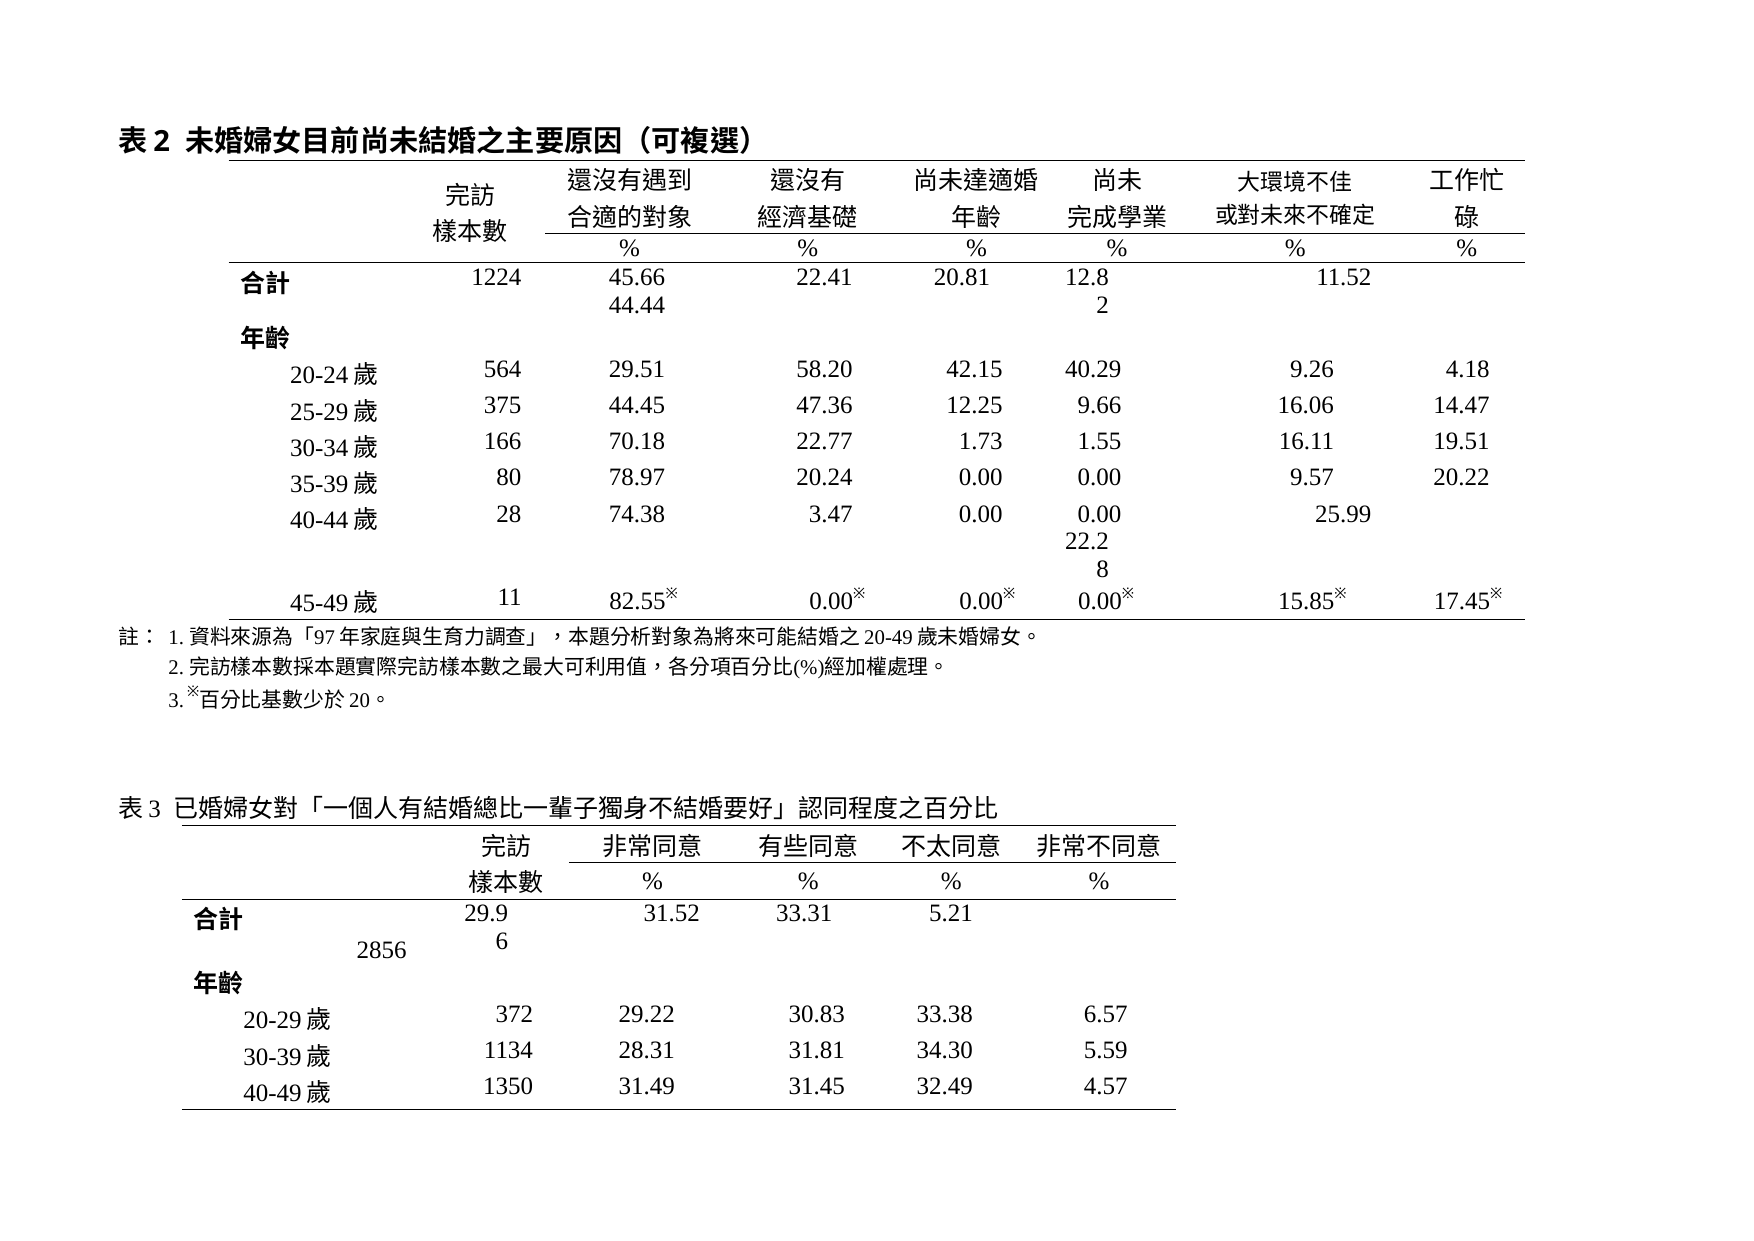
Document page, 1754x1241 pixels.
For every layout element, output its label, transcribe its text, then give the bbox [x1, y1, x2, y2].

table_cell 45-49歲 [229, 583, 395, 619]
table_cell 1.73 [901, 427, 1051, 463]
table_header [229, 161, 395, 233]
table_cell 40.29 [1051, 355, 1182, 391]
table_header 工作忙碌 [1408, 161, 1525, 233]
text 3. ※百分比基數少於20。 [118, 681, 1636, 715]
table_header 完訪 樣本數 [395, 161, 545, 262]
table_header 有些同意 [736, 826, 881, 862]
table_cell 70.18 [545, 427, 714, 463]
table_cell % [901, 234, 1051, 262]
table_cell 20.22 [1408, 464, 1525, 500]
table_cell 42.15 [901, 355, 1051, 391]
subtitle 表3 已婚婦女對「一個人有結婚總比一輩子獨身不結婚要好」認同程度之百分比 [118, 789, 1636, 825]
table_cell 35-39歲 [229, 464, 395, 500]
table_cell 15.85※ [1183, 583, 1407, 619]
table_cell [1408, 263, 1525, 318]
table_cell 1350 [443, 1072, 569, 1108]
table_cell 34.30 [881, 1036, 1021, 1072]
table_cell 25-29歲 [229, 391, 395, 427]
table_cell [881, 964, 1021, 1000]
table_cell 78.97 [545, 464, 714, 500]
table_header 非常同意 [569, 826, 736, 862]
table_cell % [1051, 234, 1182, 262]
table_cell [443, 964, 569, 1000]
table_header 大環境不佳 或對未來不確定 [1183, 161, 1407, 233]
table_cell 29.51 [545, 355, 714, 391]
table_cell 22.77 [714, 427, 901, 463]
table_cell 19.51 [1408, 427, 1525, 463]
table_cell 20.24 [714, 464, 901, 500]
table_cell 16.11 [1183, 427, 1407, 463]
table_cell 58.20 [714, 355, 901, 391]
table_cell 14.47 [1408, 391, 1525, 427]
table_cell 44.45 [545, 391, 714, 427]
table_cell [736, 964, 881, 1000]
table_cell 12.25 [901, 391, 1051, 427]
table_cell 74.38 [545, 500, 714, 583]
table_cell 12.82 [1051, 263, 1182, 318]
table_cell 80 [395, 464, 545, 500]
table_cell % [714, 234, 901, 262]
table_cell 47.36 [714, 391, 901, 427]
table_cell 0.00※ [1051, 583, 1182, 619]
table_cell [229, 233, 395, 262]
table_cell 0.00 22.28 [1051, 500, 1182, 583]
table_header 尚未達適婚 年齡 [901, 161, 1051, 233]
table_cell 28 [395, 500, 545, 583]
table_header [182, 826, 442, 862]
table_cell 合計 2856 [182, 900, 442, 963]
table_cell 0.00 [1051, 464, 1182, 500]
table_cell 372 [443, 1000, 569, 1036]
table_cell [1021, 900, 1176, 963]
table_cell [1021, 964, 1176, 1000]
table_cell 33.38 [881, 1000, 1021, 1036]
table_cell 4.18 [1408, 355, 1525, 391]
table_cell 0.00※ [714, 583, 901, 619]
table_cell 40-44歲 [229, 500, 395, 583]
table_cell 29.22 [569, 1000, 736, 1036]
table_cell 564 [395, 355, 545, 391]
table_cell 1.55 [1051, 427, 1182, 463]
table_cell 31.81 [736, 1036, 881, 1072]
table_cell 33.31 [736, 900, 881, 963]
table_cell 22.41 [714, 263, 901, 318]
table_cell 31.45 [736, 1072, 881, 1108]
table_cell 9.66 [1051, 391, 1182, 427]
table_cell [714, 319, 901, 355]
table_cell 6.57 [1021, 1000, 1176, 1036]
table_cell 5.21 [881, 900, 1021, 963]
table_cell % [1183, 234, 1407, 262]
table_cell 20-29歲 [182, 1000, 442, 1036]
table_header 還沒有 經濟基礎 [714, 161, 901, 233]
table_cell 40-49歲 [182, 1072, 442, 1108]
table_cell [1051, 319, 1182, 355]
table_cell 20-24歲 [229, 355, 395, 391]
table_cell 166 [395, 427, 545, 463]
table_cell 20.81 [901, 263, 1051, 318]
table_cell 82.55※ [545, 583, 714, 619]
table_cell 0.00 [901, 500, 1051, 583]
table_cell 28.31 [569, 1036, 736, 1072]
table_cell 9.57 [1183, 464, 1407, 500]
table_cell % [881, 863, 1021, 898]
text 表2 未婚婦女目前尚未結婚之主要原因（可複選） [118, 118, 1636, 160]
table_header 不太同意 [881, 826, 1021, 862]
table_cell 1224 [395, 263, 545, 318]
table_header 還沒有遇到 合適的對象 [545, 161, 714, 233]
table_cell [395, 319, 545, 355]
table_cell 31.49 [569, 1072, 736, 1108]
table_cell % [1021, 863, 1176, 898]
table_cell 16.06 [1183, 391, 1407, 427]
table_cell 25.99 [1183, 500, 1407, 583]
table_cell 17.45※ [1408, 583, 1525, 619]
table_cell 4.57 [1021, 1072, 1176, 1108]
text 註： 1. 資料來源為「97年家庭與生育力調查」，本題分析對象為將來可能結婚之20-49歲未婚婦女。 [118, 620, 1636, 650]
table_cell 1134 [443, 1036, 569, 1072]
table_header 完訪 樣本數 [443, 826, 569, 898]
table_cell % [545, 234, 714, 262]
table_cell 0.00※ [901, 583, 1051, 619]
table_cell 9.26 [1183, 355, 1407, 391]
table_cell 年齡 [182, 964, 442, 1000]
table_header 尚未 完成學業 [1051, 161, 1182, 233]
table_header 非常不同意 [1021, 826, 1176, 862]
table_cell % [736, 863, 881, 898]
table_cell 11 [395, 583, 545, 619]
table_cell % [1408, 234, 1525, 262]
table_cell 29.96 [443, 900, 569, 963]
table_cell [1408, 319, 1525, 355]
table_cell 45.66 44.44 [545, 263, 714, 318]
table_cell 30-39歲 [182, 1036, 442, 1072]
table_cell [545, 319, 714, 355]
table_cell [1408, 500, 1525, 583]
table_cell [901, 319, 1051, 355]
table_cell 31.52 [569, 900, 736, 963]
table_cell 30-34歲 [229, 427, 395, 463]
table_cell 30.83 [736, 1000, 881, 1036]
table_cell 3.47 [714, 500, 901, 583]
table_cell 375 [395, 391, 545, 427]
table_cell [182, 862, 442, 898]
table_cell [569, 964, 736, 1000]
table_cell 5.59 [1021, 1036, 1176, 1072]
table_cell 年齡 [229, 319, 395, 355]
table_cell 0.00 [901, 464, 1051, 500]
table_cell [1183, 319, 1407, 355]
table_cell 合計 [229, 263, 395, 318]
table_cell % [569, 863, 736, 898]
table_cell 32.49 [881, 1072, 1021, 1108]
table_cell 11.52 [1183, 263, 1407, 318]
text 2. 完訪樣本數採本題實際完訪樣本數之最大可利用值，各分項百分比(%)經加權處理。 [118, 650, 1636, 681]
